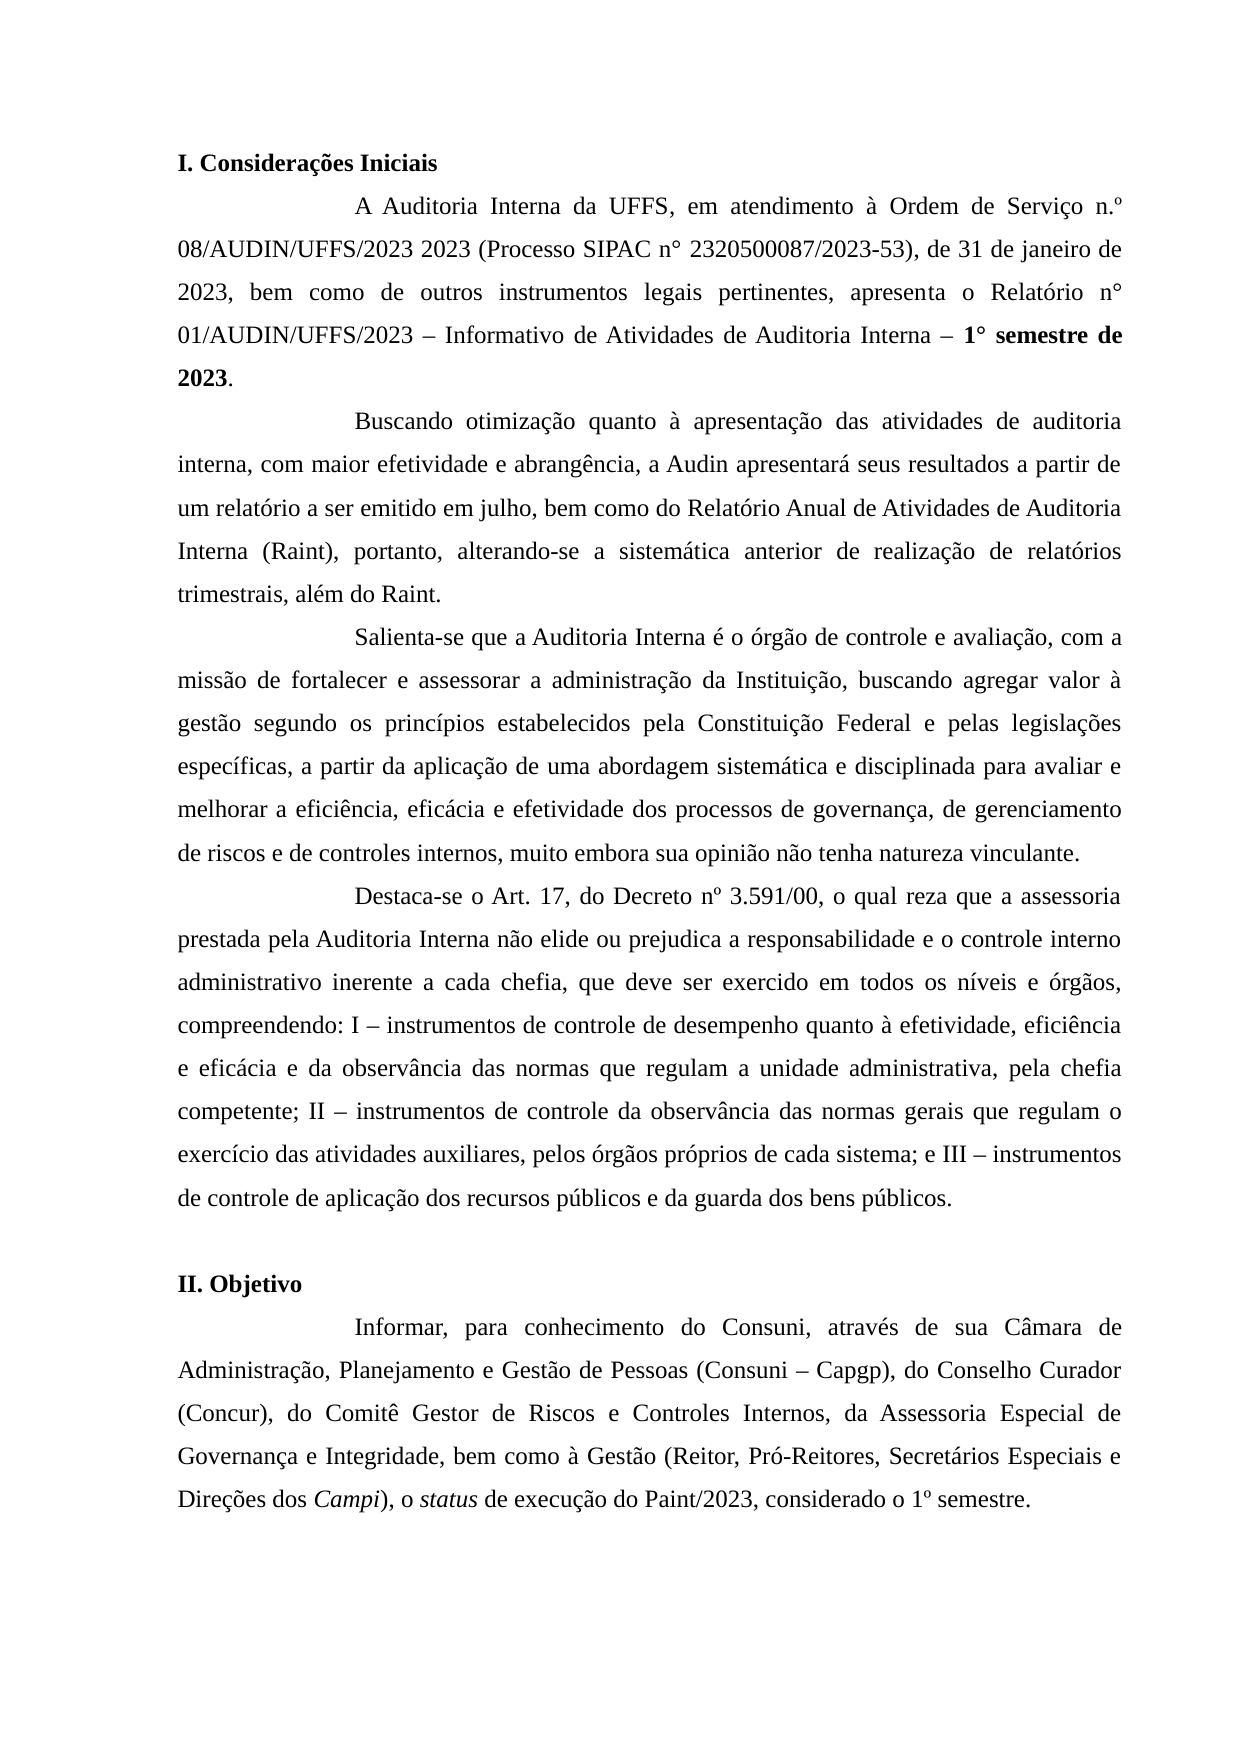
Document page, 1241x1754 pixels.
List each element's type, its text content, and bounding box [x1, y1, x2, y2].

text Buscando otimização quanto à apresentação das atividades de auditoria interna, com maior efetividade e abrangência, a Audin apresentará seus resultados a partir de um relatório a ser emitido em julho, bem como do Relatório Anual de Atividades de Auditoria Interna (Raint), portanto, alterando-se a sistemática anterior de realização de relatórios trimestrais, além do Raint. [177, 406, 1122, 608]
subtitle I. Considerações Iniciais [177, 148, 1122, 176]
subtitle II. Objetivo [177, 1269, 1122, 1298]
text Informar, para conhecimento do Consuni, através de sua Câmara de Administração, Planejamento e Gestão de Pessoas (Consuni – Capgp), do Conselho Curador (Concur), do Comitê Gestor de Riscos e Controles Internos, da Assessoria Especial de Governança e Integridade, bem como à Gestão (Reitor, Pró-Reitores, Secretários Especiais e Direções dos Campi), o status de execução do Paint/2023, considerado o 1º semestre. [177, 1312, 1122, 1513]
text Salienta-se que a Auditoria Interna é o órgão de controle e avaliação, com a missão de fortalecer e assessorar a administração da Instituição, buscando agregar valor à gestão segundo os princípios estabelecidos pela Constituição Federal e pelas legislações específicas, a partir da aplicação de uma abordagem sistemática e disciplinada para avaliar e melhorar a eficiência, eficácia e efetividade dos processos de governança, de gerenciamento de riscos e de controles internos, muito embora sua opinião não tenha natureza vinculante. [177, 622, 1122, 866]
text Destaca-se o Art. 17, do Decreto nº 3.591/00, o qual reza que a assessoria prestada pela Auditoria Interna não elide ou prejudica a responsabilidade e o controle interno administrativo inerente a cada chefia, que deve ser exercido em todos os níveis e órgãos, compreendendo: I – instrumentos de controle de desempenho quanto à efetividade, eficiência e eficácia e da observância das normas que regulam a unidade administrativa, pela chefia competente; II – instrumentos de controle da observância das normas gerais que regulam o exercício das atividades auxiliares, pelos órgãos próprios de cada sistema; e III – instrumentos de controle de aplicação dos recursos públicos e da guarda dos bens públicos. [177, 881, 1122, 1211]
text A Auditoria Interna da UFFS, em atendimento à Ordem de Serviço n.º 08/AUDIN/UFFS/2023 2023 (Processo SIPAC n° 2320500087/2023-53), de 31 de janeiro de 2023, bem como de outros instrumentos legais pertinentes, apresenta o Relatório n° 01/AUDIN/UFFS/2023 – Informativo de Atividades de Auditoria Interna – 1° semestre de 2023. [177, 191, 1122, 392]
